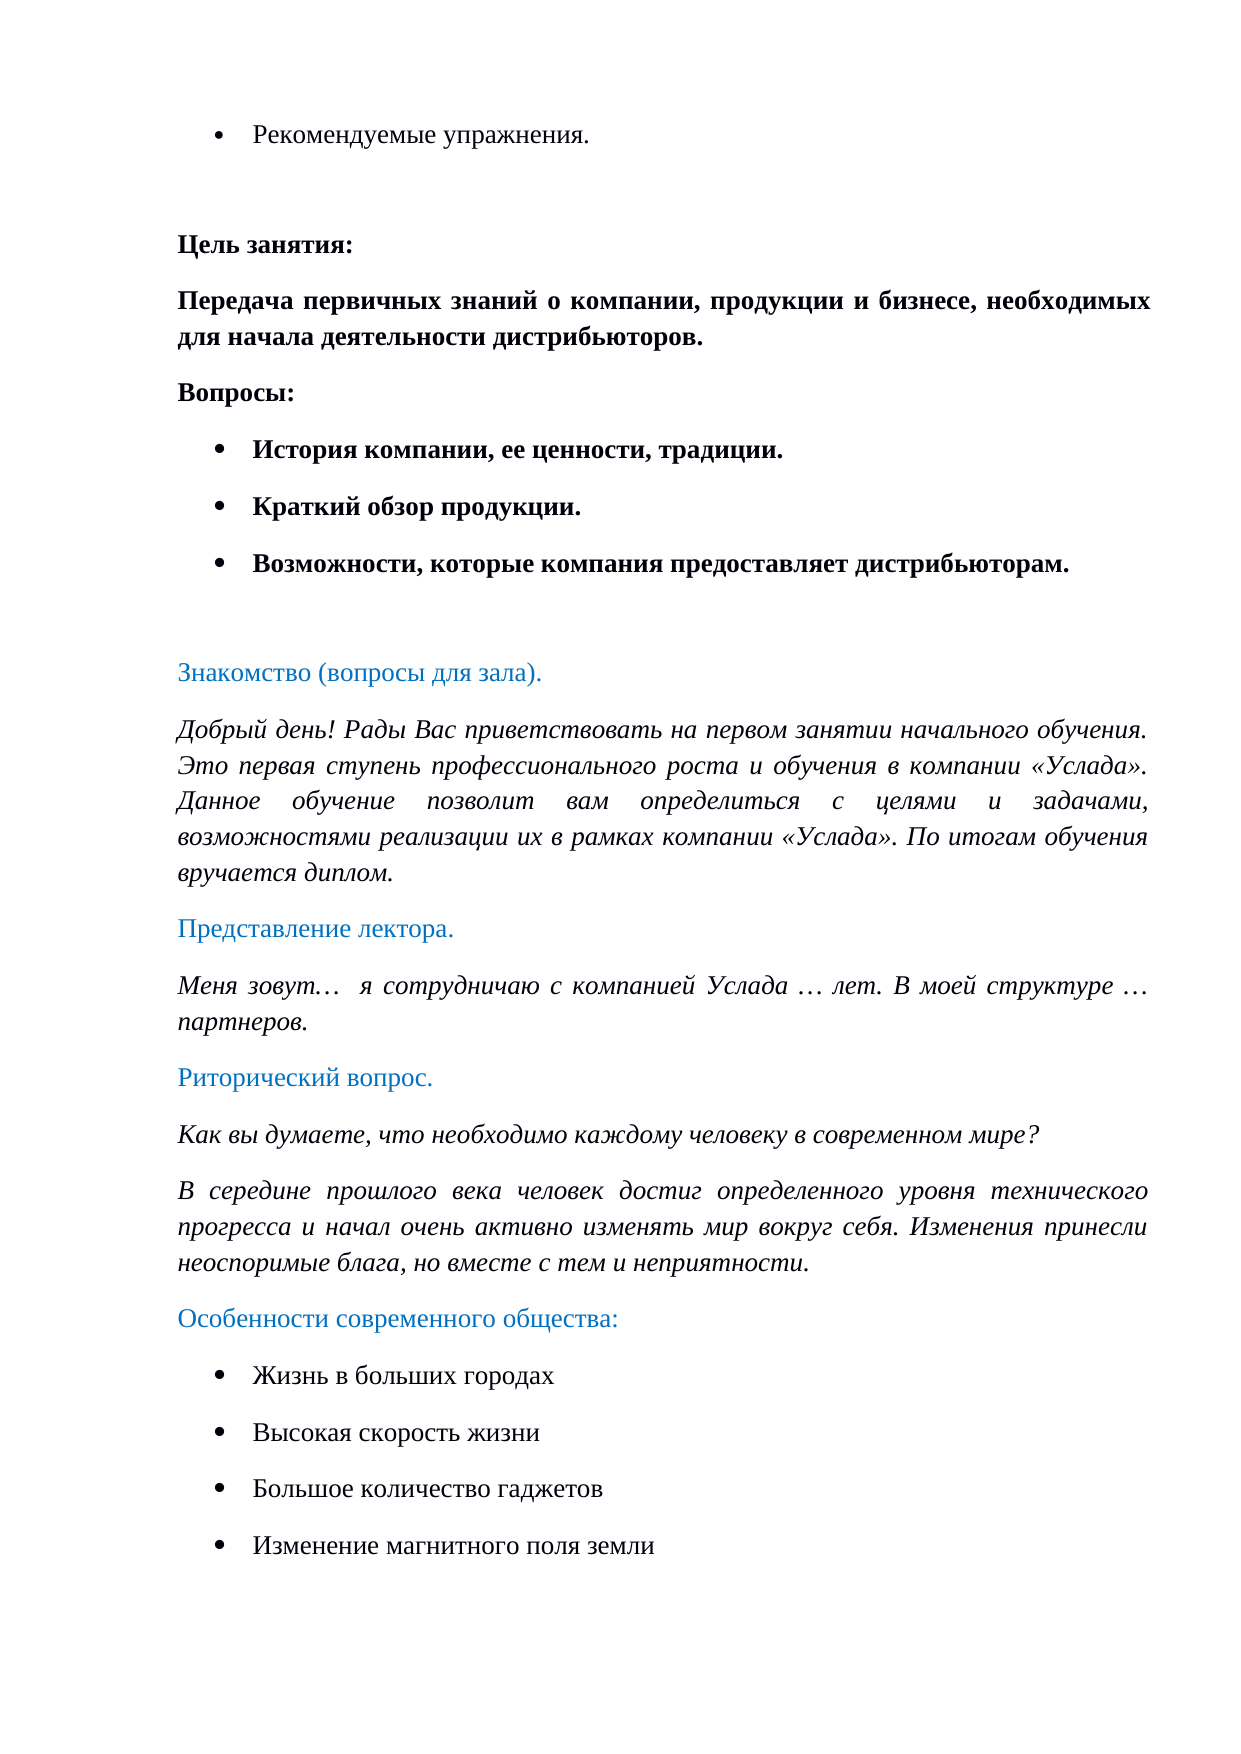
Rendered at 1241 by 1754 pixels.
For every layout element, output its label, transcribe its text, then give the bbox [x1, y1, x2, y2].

text Вопросы: [177, 377, 1152, 408]
text Представление лектора. [177, 912, 1152, 944]
list Высокая скорость жизни [215, 1416, 1152, 1447]
list Рекомендуемые упражнения. [215, 118, 1152, 149]
text Цель занятия: [177, 228, 1152, 259]
text Добрый день! Рады Вас приветствовать на первом занятии начального обучения. Это первая ступень профессионального роста и обучения в компании «Услада». Данное обучение позволит вам определиться с целями и задачами, возможностями реализации их в рамках компании «Услада». По итогам обучения вручается диплом. [177, 713, 1152, 887]
list Краткий обзор продукции. [215, 490, 1152, 521]
list Возможности, которые компания предоставляет дистрибьюторам. [215, 547, 1152, 578]
text Особенности современного общества: [177, 1302, 1152, 1334]
text Как вы думаете, что необходимо каждому человеку в современном мире? [177, 1118, 1152, 1149]
list История компании, ее ценности, традиции. [215, 433, 1152, 464]
text Передача первичных знаний о компании, продукции и бизнесе, необходимых для начала деятельности дистрибьюторов. [177, 284, 1152, 351]
text Риторический вопрос. [177, 1061, 1152, 1092]
list Жизнь в больших городах [215, 1359, 1152, 1390]
list Изменение магнитного поля земли [215, 1529, 1152, 1561]
text Знакомство (вопросы для зала). [177, 656, 1152, 688]
text Меня зовут… я сотрудничаю с компанией Услада … лет. В моей структуре … партнеров. [177, 969, 1152, 1036]
list Большое количество гаджетов [215, 1473, 1152, 1504]
text В середине прошлого века человек достиг определенного уровня технического прогресса и начал очень активно изменять мир вокруг себя. Изменения принесли неоспоримые блага, но вместе с тем и неприятности. [177, 1174, 1152, 1277]
